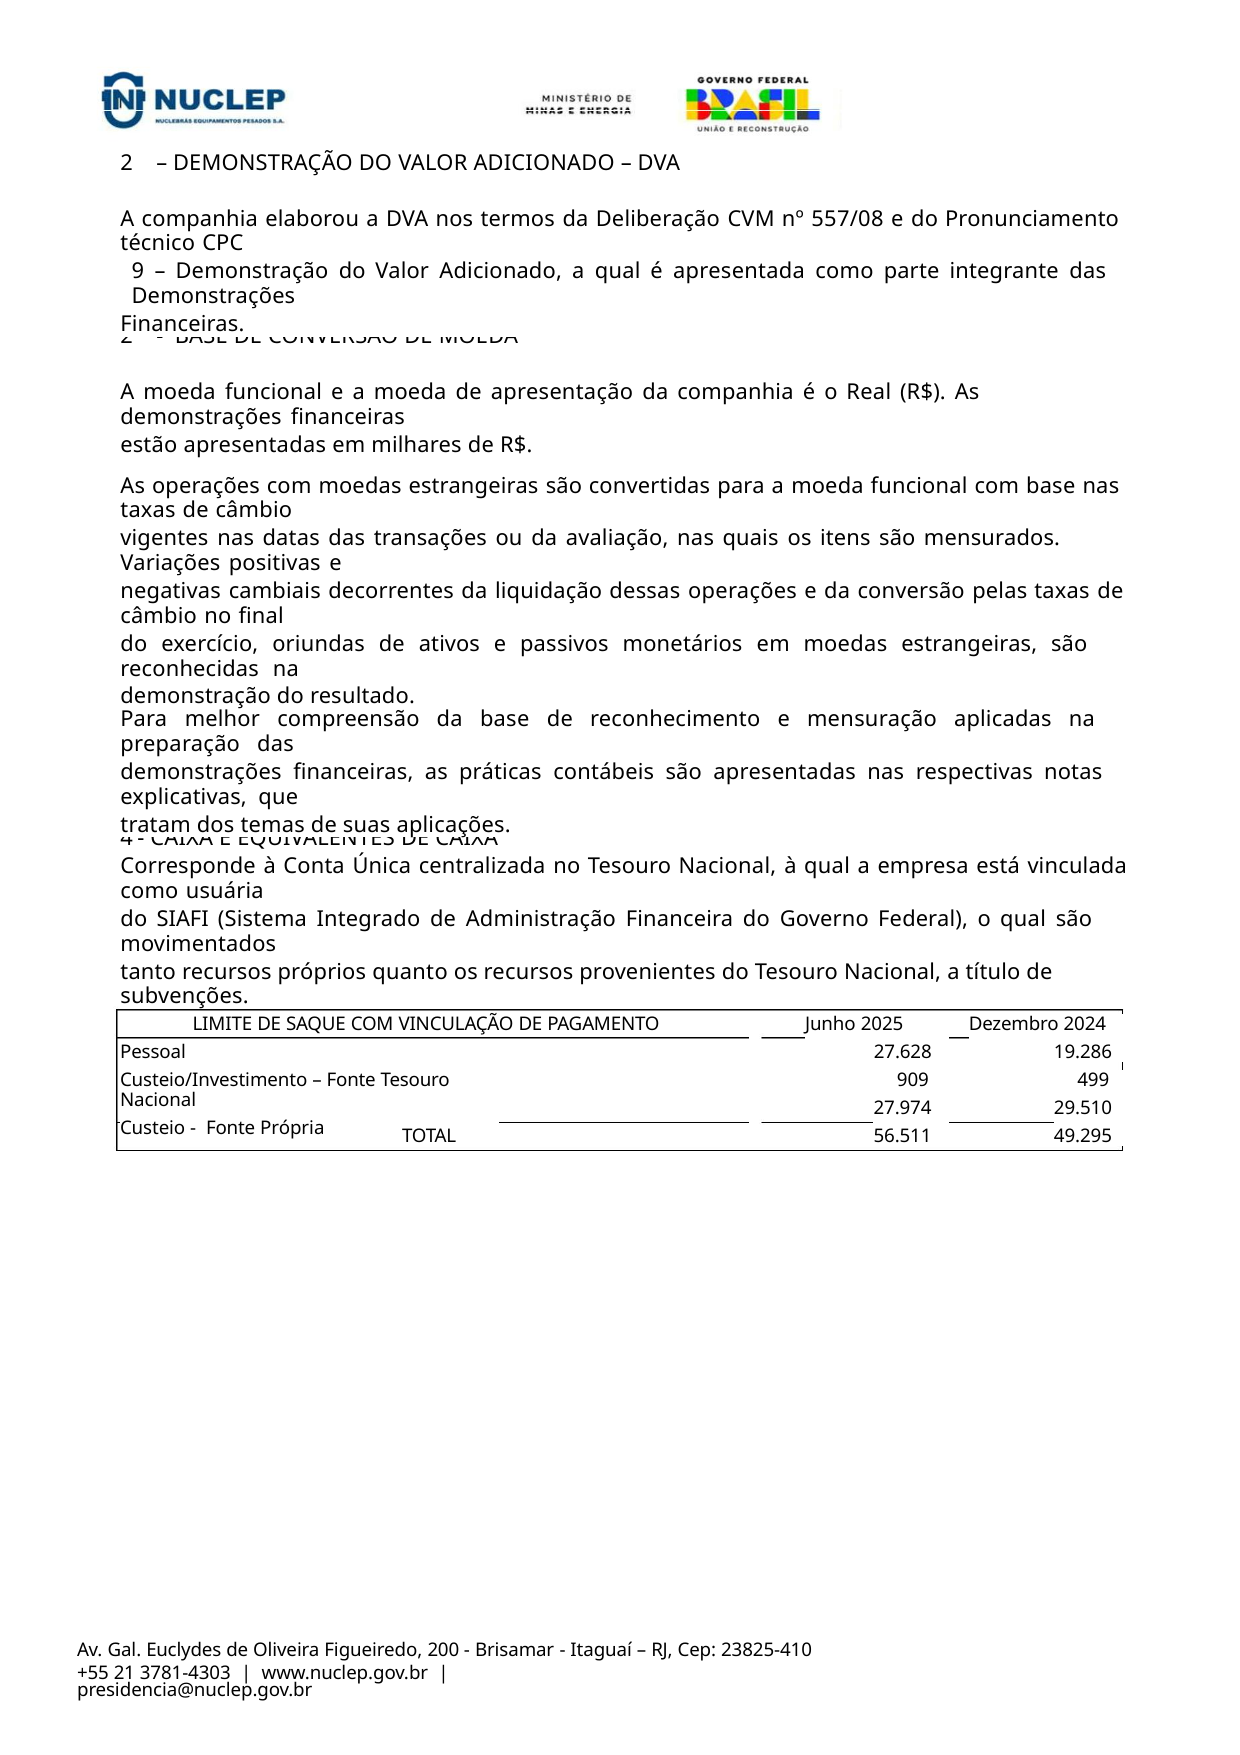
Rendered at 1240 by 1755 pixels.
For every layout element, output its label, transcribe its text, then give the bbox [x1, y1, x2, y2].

text 49.295 [1054, 1126, 1130, 1146]
text 56.511 [873, 1126, 949, 1146]
text Av. Gal. Euclydes de Oliveira Figueiredo, 200 - Brisamar - Itaguaí – RJ, Cep: 23825-410 [77, 1642, 825, 1660]
text A companhia elaborou a DVA nos termos da Deliberação CVM nº 557/08 e do Pronunciamento técnico CPC [120, 206, 1142, 256]
text Custeio/Investimento – Fonte Tesouro Nacional [120, 1070, 499, 1111]
text Para melhor compreensão da base de reconhecimento e mensuração aplicadas na preparação das [120, 709, 1142, 757]
text 29.510 [1054, 1098, 1130, 1118]
text 19.286 [1054, 1042, 1130, 1062]
text tratam dos temas de suas aplicações. [120, 813, 1142, 837]
text 2 [120, 150, 156, 175]
text 909 [897, 1070, 949, 1090]
text 4 [120, 837, 137, 850]
text +55 21 3781-4303 | www.nuclep.gov.br | presidencia@nuclep.gov.br [77, 1665, 684, 1700]
text A moeda funcional e a moeda de apresentação da companhia é o Real (R$). As demonstrações financeiras [120, 380, 1142, 429]
text do exercício, oriundas de ativos e passivos monetários em moedas estrangeiras, são reconhecidas na [120, 632, 1142, 681]
text negativas cambiais decorrentes da liquidação dessas operações e da conversão pelas taxas de câmbio no final [120, 579, 1142, 628]
text As operações com moedas estrangeiras são convertidas para a moeda funcional com base nas taxas de câmbio [120, 473, 1142, 523]
text Financeiras. [120, 312, 1142, 337]
text vigentes nas datas das transações ou da avaliação, nas quais os itens são mensurados. Variações positivas e [120, 526, 1142, 576]
text tanto recursos próprios quanto os recursos provenientes do Tesouro Nacional, a título de subvenções. [120, 959, 1142, 1009]
text LIMITE DE SAQUE COM VINCULAÇÃO DE PAGAMENTO [192, 1014, 698, 1034]
text Dezembro 2024 [969, 1014, 1130, 1034]
text estão apresentadas em milhares de R$. [120, 433, 1142, 457]
text 9 – Demonstração do Valor Adicionado, a qual é apresentada como parte integrante das Demonstrações [131, 259, 1142, 308]
text - CAIXA E EQUIVALENTES DE CAIXA [137, 837, 564, 850]
text Corresponde à Conta Única centralizada no Tesouro Nacional, à qual a empresa está vinculada como usuária [120, 854, 1142, 903]
text .2 - BASE DE CONVERSÃO DE MOEDA [156, 337, 566, 349]
text Pessoal [120, 1042, 200, 1062]
text Custeio - Fonte Própria [120, 1118, 499, 1139]
text do SIAFI (Sistema Integrado de Administração Financeira do Governo Federal), o qual são movimentados [120, 907, 1142, 956]
text 27.974 [873, 1098, 949, 1118]
text 499 [1077, 1070, 1130, 1090]
text TOTAL [402, 1126, 487, 1146]
text Junho 2025 [805, 1014, 949, 1034]
text 27.628 [873, 1042, 949, 1062]
text demonstração do resultado. [120, 684, 1142, 709]
text .1 – DEMONSTRAÇÃO DO VALOR ADICIONADO – DVA [156, 150, 738, 175]
text demonstrações financeiras, as práticas contábeis são apresentadas nas respectivas notas explicativas, que [120, 760, 1142, 809]
text 2 [120, 337, 156, 349]
